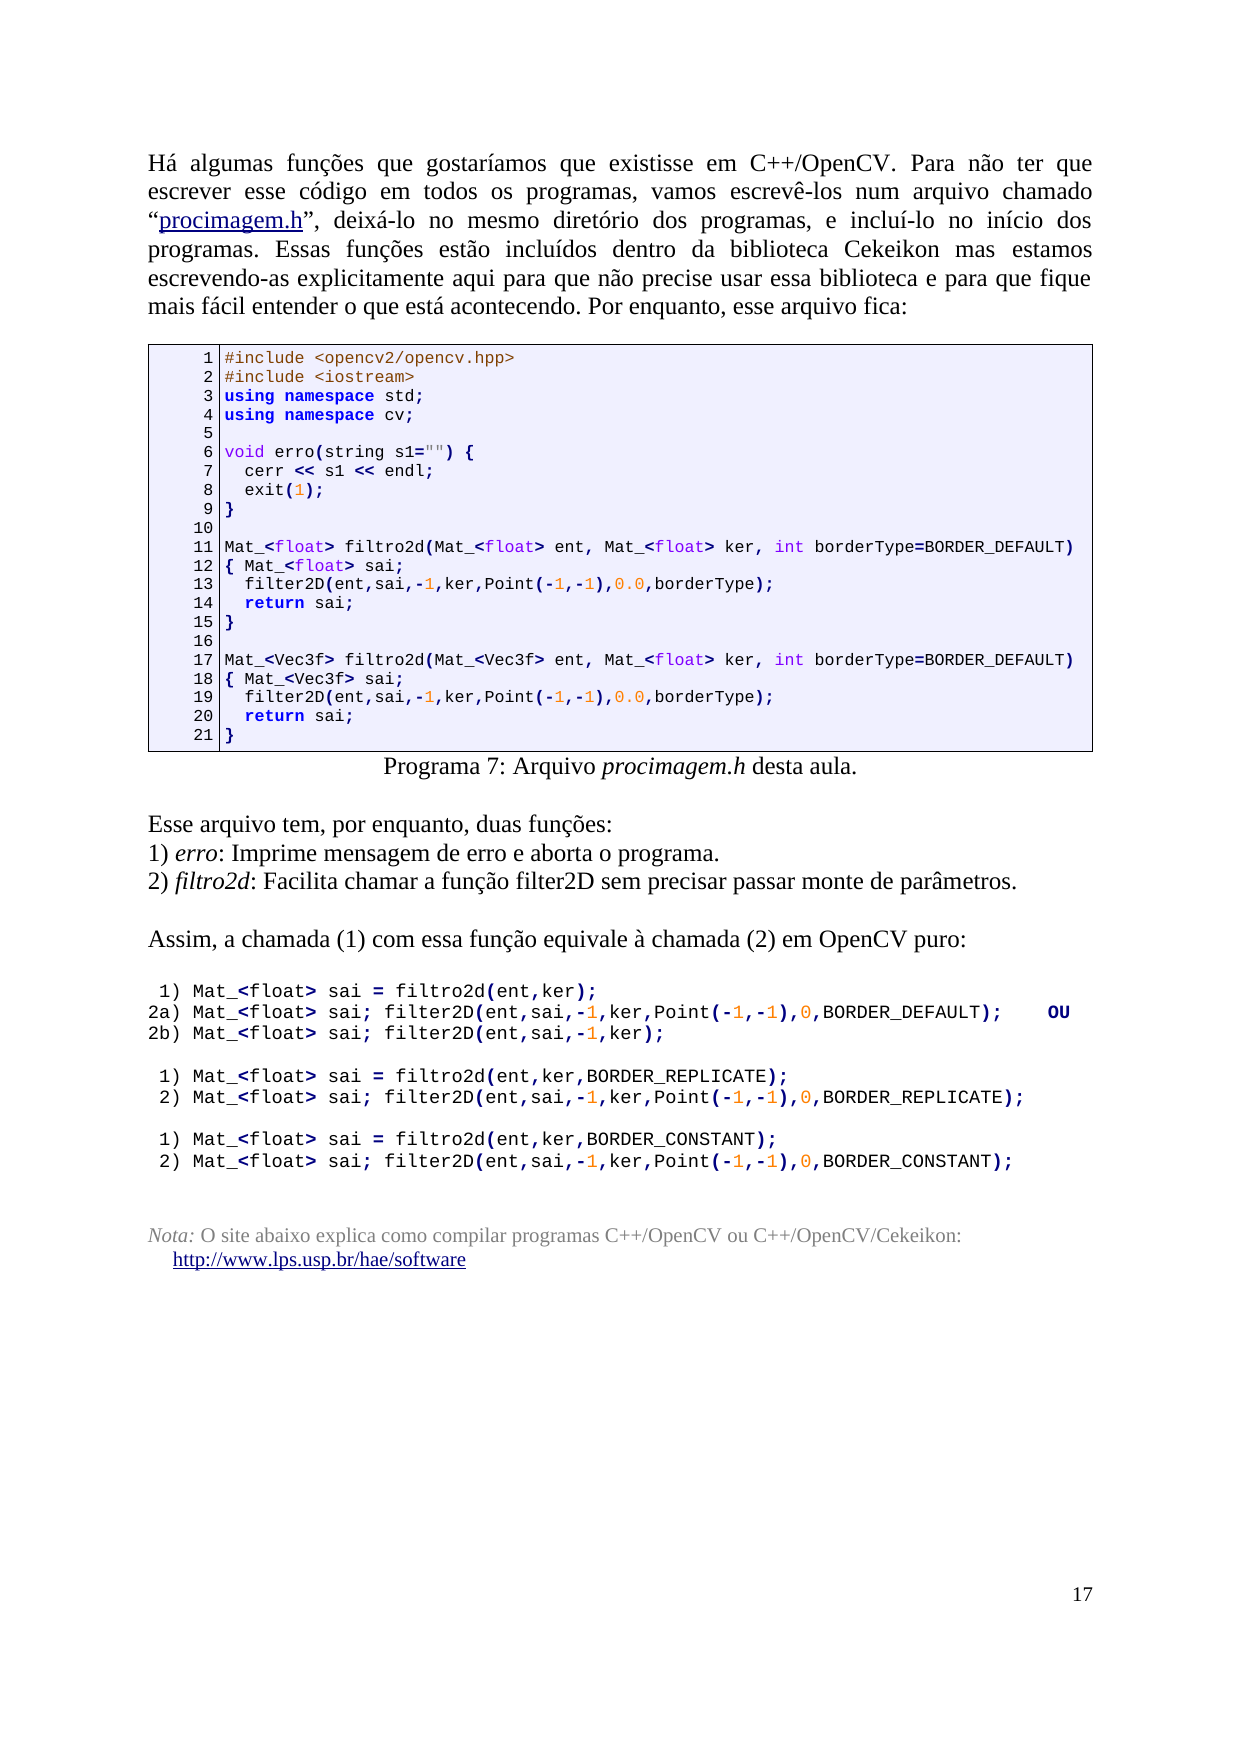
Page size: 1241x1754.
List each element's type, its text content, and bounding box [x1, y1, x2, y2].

text 2) filtro2d: Facilita chamar a função filter2D sem precisar passar monte de parâmetros. [148, 866, 1092, 895]
text Programa 7: Arquivo procimagem.h desta aula. [148, 752, 1092, 780]
text 1) Mat_<float> sai = filtro2d(ent,ker); [148, 981, 1092, 1003]
text 2a) Mat_<float> sai; filter2D(ent,sai,-1,ker,Point(-1,-1),0,BORDER_DEFAULT); OU [148, 1003, 1092, 1024]
text Esse arquivo tem, por enquanto, duas funções: [148, 809, 1092, 838]
text 2b) Mat_<float> sai; filter2D(ent,sai,-1,ker); [148, 1024, 1092, 1045]
text 2) Mat_<float> sai; filter2D(ent,sai,-1,ker,Point(-1,-1),0,BORDER_CONSTANT); [148, 1151, 1092, 1173]
text 1) Mat_<float> sai = filtro2d(ent,ker,BORDER_CONSTANT); [148, 1130, 1092, 1151]
table_header 1 2 3 4 5 6 7 8 9 10 11 12 13 14 15 16 17 18 19 20 21 [149, 345, 219, 751]
text Assim, a chamada (1) com essa função equivale à chamada (2) em OpenCV puro: [148, 924, 1092, 953]
text Há algumas funções que gostaríamos que existisse em C++/OpenCV. Para não ter que escrever esse código em todos os programas, vamos escrevê-los num arquivo chamado “procimagem.h”, deixá-lo no mesmo diretório dos programas, e incluí-lo no início dos programas. Essas funções estão incluídos dentro da biblioteca Cekeikon mas estamos escrevendo-as explicitamente aqui para que não precise usar essa biblioteca e para que fique mais fácil entender o que está acontecendo. Por enquanto, esse arquivo fica: [148, 148, 1092, 320]
text 2) Mat_<float> sai; filter2D(ent,sai,-1,ker,Point(-1,-1),0,BORDER_REPLICATE); [148, 1088, 1092, 1109]
text http://www.lps.usp.br/hae/software [148, 1247, 1092, 1271]
text Nota: O site abaixo explica como compilar programas C++/OpenCV ou C++/OpenCV/Cekeikon: [148, 1223, 1092, 1247]
text 1) Mat_<float> sai = filtro2d(ent,ker,BORDER_REPLICATE); [148, 1066, 1092, 1088]
table_header #include <opencv2/opencv.hpp> #include <iostream> using namespace std; using namespace cv; void erro(string s1="") { cerr << s1 << endl; exit(1); } Mat_<float> filtro2d(Mat_<float> ent, Mat_<float> ker, int borderType=BORDER_DEFAULT) { Mat_<float> sai; filter2D(ent,sai,-1,ker,Point(-1,-1),0.0,borderType); return sai; } Mat_<Vec3f> filtro2d(Mat_<Vec3f> ent, Mat_<float> ker, int borderType=BORDER_DEFAULT) { Mat_<Vec3f> sai; filter2D(ent,sai,-1,ker,Point(-1,-1),0.0,borderType); return sai; } [220, 345, 1092, 751]
text 1) erro: Imprime mensagem de erro e aborta o programa. [148, 838, 1092, 866]
